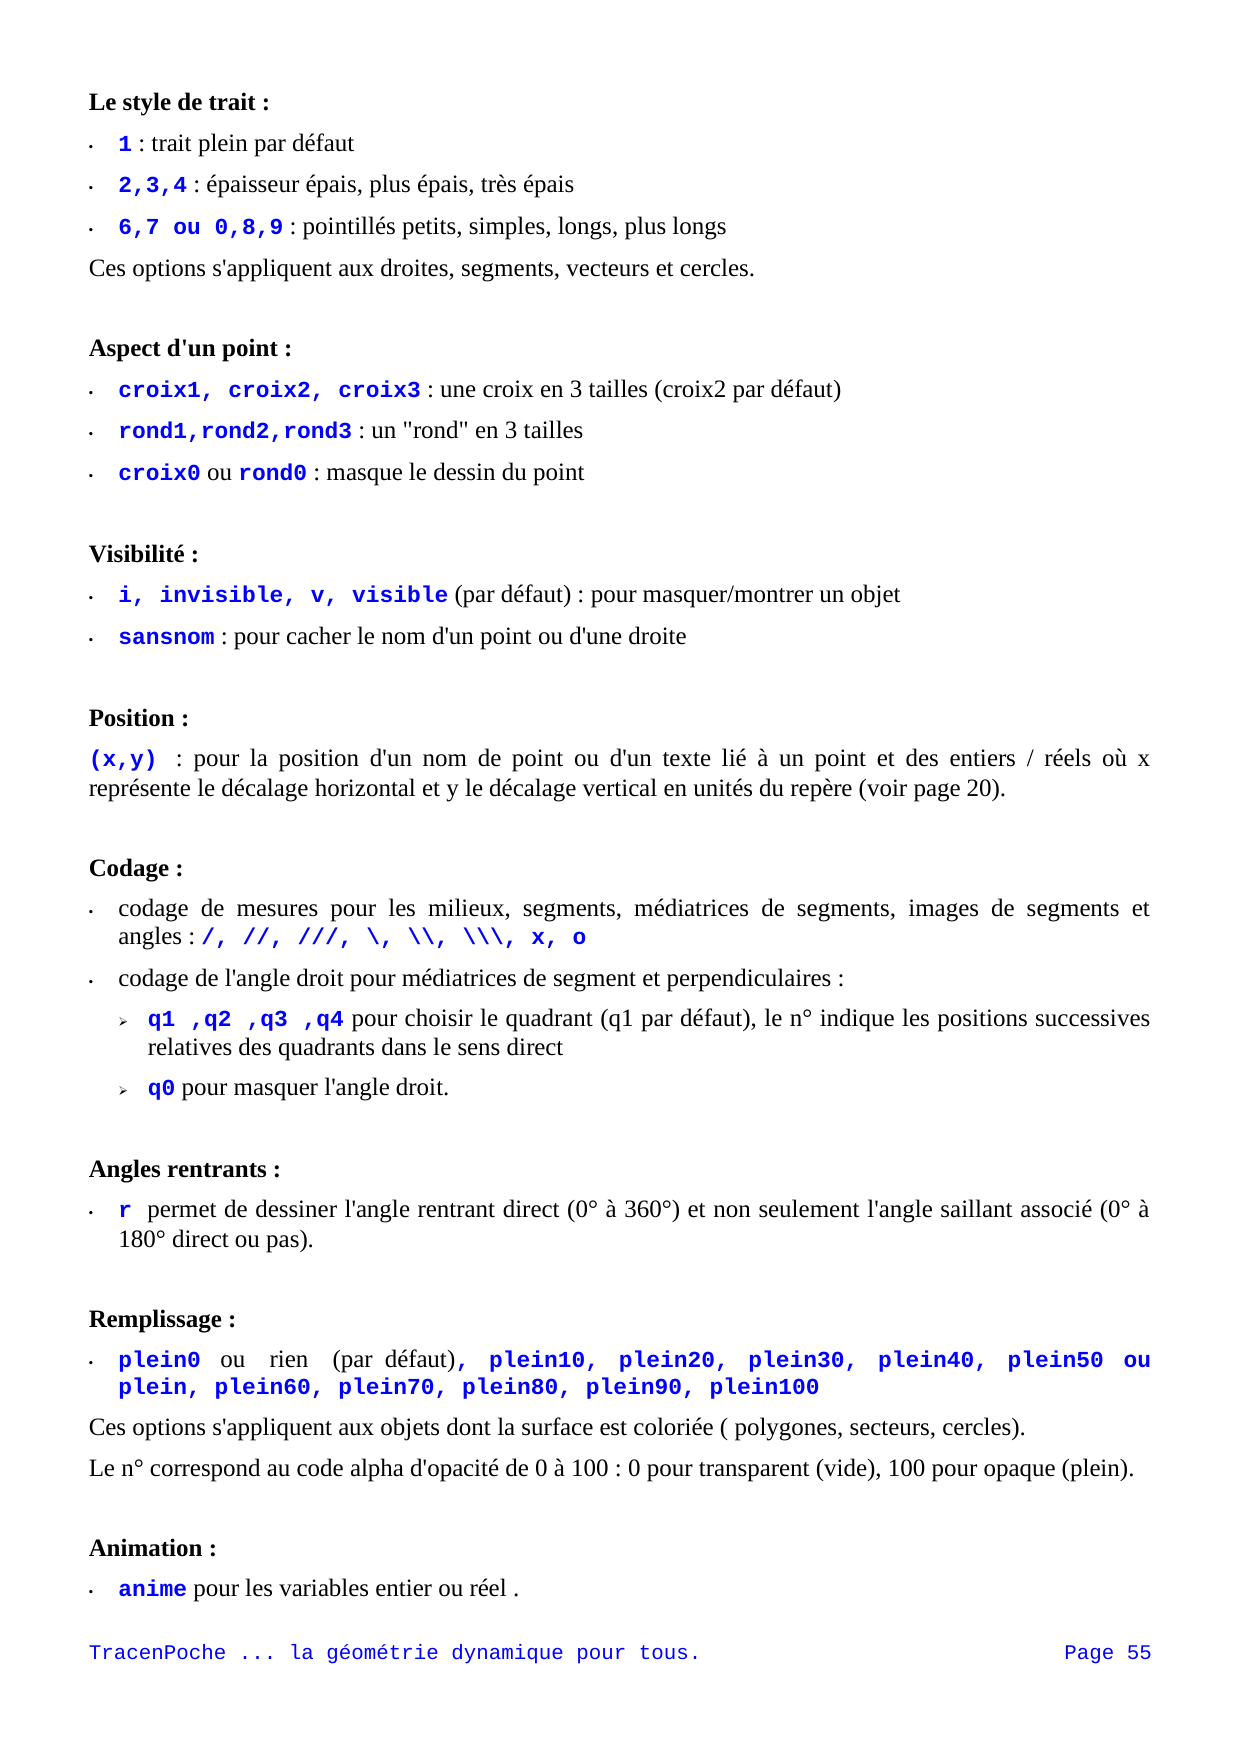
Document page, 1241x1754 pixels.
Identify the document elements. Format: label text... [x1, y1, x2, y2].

list 6,7 ou 0,8,9 : pointillés petits, simples, longs, plus longs [88, 212, 1152, 242]
list q1 ,q2 ,q3 ,q4 pour choisir le quadrant (q1 par défaut), le n° indique les positions successives relatives des quadrants dans le sens direct [118, 1004, 1152, 1061]
text Position : [88, 704, 1152, 732]
text Ces options s'appliquent aux droites, segments, vecteurs et cercles. [88, 254, 1152, 282]
text Aspect d'un point : [88, 334, 1152, 362]
list 2,3,4 : épaisseur épais, plus épais, très épais [88, 171, 1152, 200]
text Le style de trait : [88, 88, 1152, 116]
text Animation : [88, 1534, 1152, 1562]
list codage de l'angle droit pour médiatrices de segment et perpendiculaires : [88, 964, 1152, 991]
list sansnom : pour cacher le nom d'un point ou d'une droite [88, 622, 1152, 651]
text Le n° correspond au code alpha d'opacité de 0 à 100 : 0 pour transparent (vide), 100 pour opaque (plein). [88, 1454, 1152, 1481]
list r permet de dessiner l'angle rentrant direct (0° à 360°) et non seulement l'angle saillant associé (0° à 180° direct ou pas). [88, 1196, 1152, 1253]
text Remplissage : [88, 1305, 1152, 1333]
text Visibilité : [88, 540, 1152, 568]
list croix0 ou rond0 : masque le dessin du point [88, 458, 1152, 487]
list rond1,rond2,rond3 : un "rond" en 3 tailles [88, 416, 1152, 446]
text Codage : [88, 854, 1152, 882]
list codage de mesures pour les milieux, segments, médiatrices de segments, images de segments et angles : /, //, ///, \, \\, \\\, x, o [88, 894, 1152, 951]
list q0 pour masquer l'angle droit. [118, 1073, 1152, 1103]
list 1 : trait plein par défaut [88, 129, 1152, 158]
list croix1, croix2, croix3 : une croix en 3 tailles (croix2 par défaut) [88, 375, 1152, 404]
text Angles rentrants : [88, 1155, 1152, 1183]
list plein0 ou rien (par défaut), plein10, plein20, plein30, plein40, plein50 ou plein, plein60, plein70, plein80, plein90, plein100 [88, 1346, 1152, 1401]
list anime pour les variables entier ou réel . [88, 1574, 1152, 1604]
text (x,y) : pour la position d'un nom de point ou d'un texte lié à un point et des entiers / réels où x représente le décalage horizontal et y le décalage vertical en unités du repère (voir page 20). [88, 744, 1152, 801]
list i, invisible, v, visible (par défaut) : pour masquer/montrer un objet [88, 580, 1152, 610]
text Ces options s'appliquent aux objets dont la surface est coloriée ( polygones, secteurs, cercles). [88, 1413, 1152, 1441]
